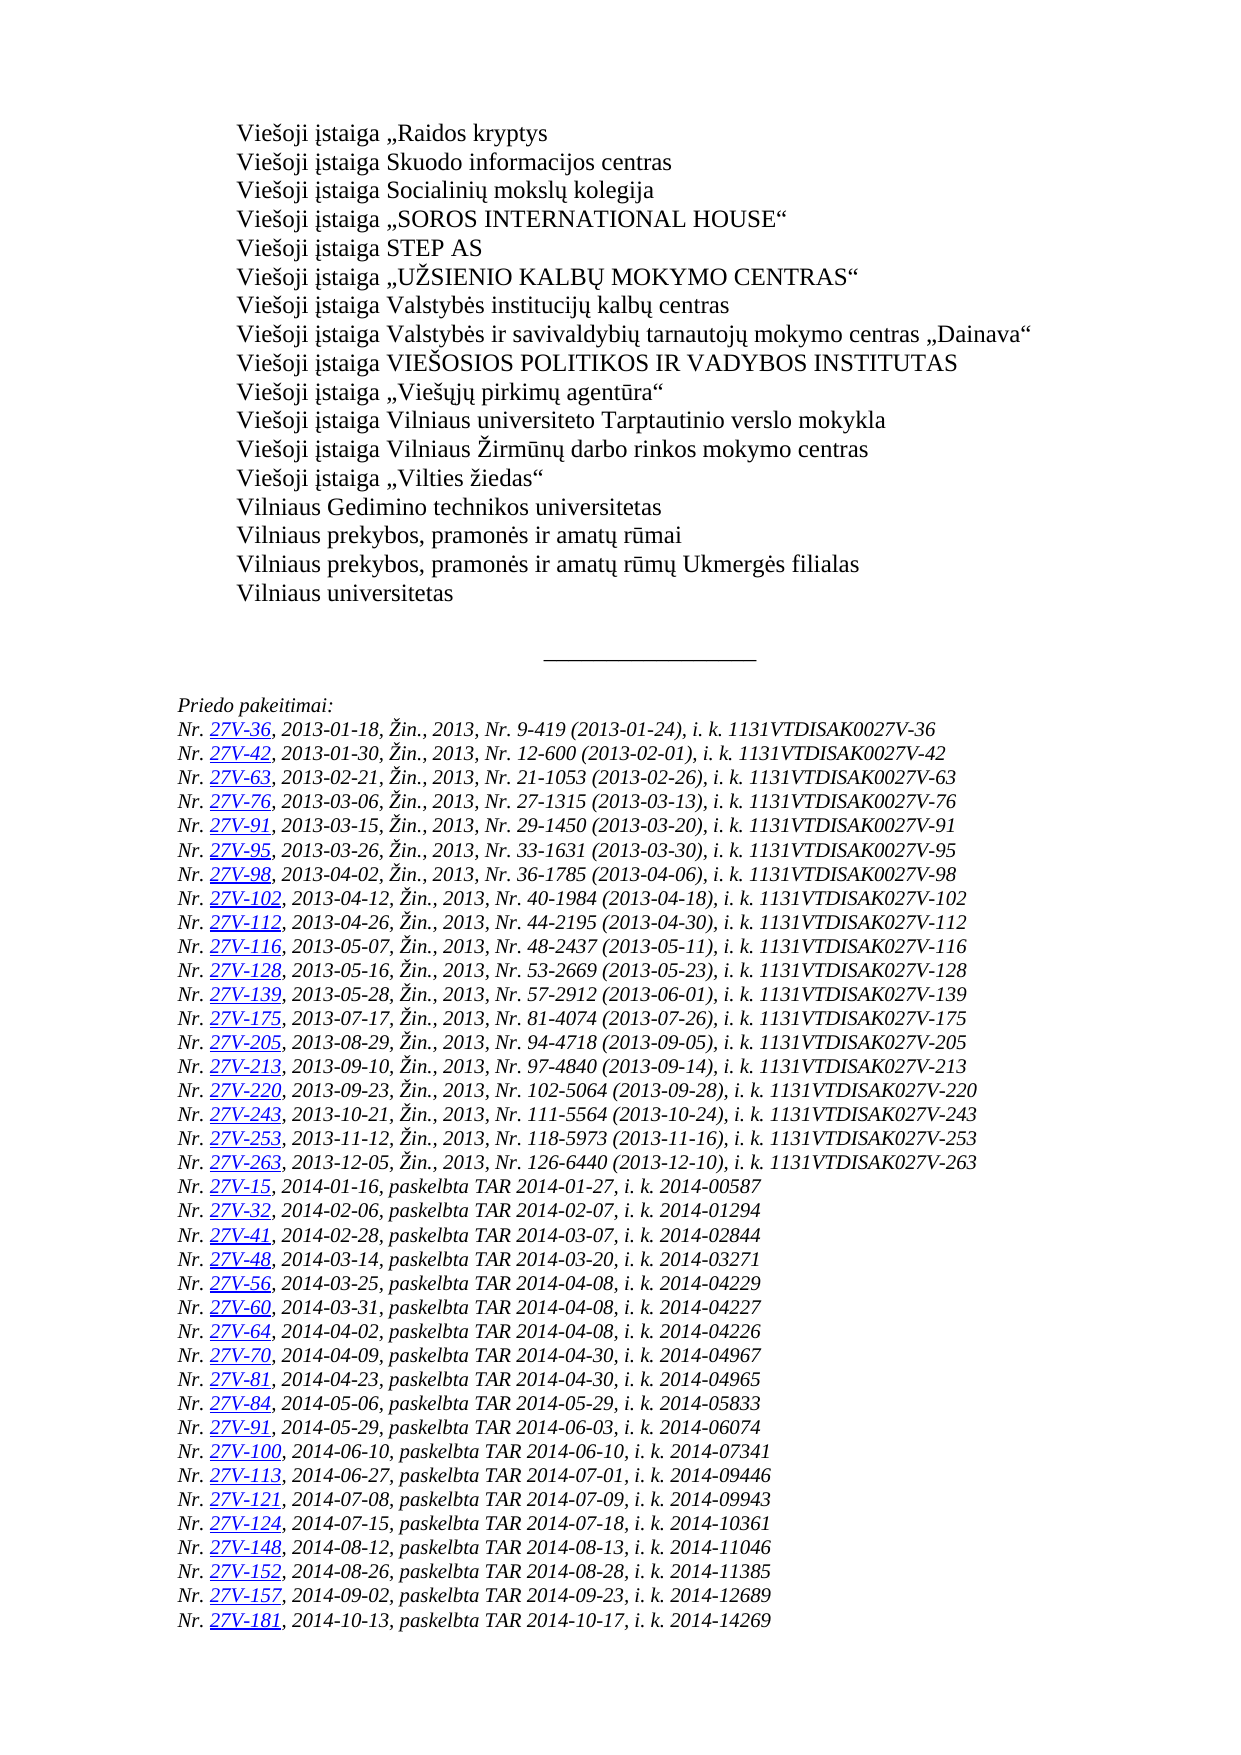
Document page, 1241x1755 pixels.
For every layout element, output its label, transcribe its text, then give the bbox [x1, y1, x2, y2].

text Viešoji įstaiga Skuodo informacijos centras [177, 147, 1122, 176]
text Nr. 27V-139, 2013-05-28, Žin., 2013, Nr. 57-2912 (2013-06-01), i. k. 1131VTDISAK027V-139 [177, 982, 1122, 1006]
text Nr. 27V-42, 2013-01-30, Žin., 2013, Nr. 12-600 (2013-02-01), i. k. 1131VTDISAK0027V-42 [177, 741, 1122, 765]
text Nr. 27V-263, 2013-12-05, Žin., 2013, Nr. 126-6440 (2013-12-10), i. k. 1131VTDISAK027V-263 [177, 1150, 1122, 1174]
text Viešoji įstaiga „SOROS INTERNATIONAL HOUSE“ [177, 204, 1122, 233]
text Viešoji įstaiga „Viešųjų pirkimų agentūra“ [177, 377, 1122, 406]
text Vilniaus prekybos, pramonės ir amatų rūmai [177, 521, 1122, 549]
text Nr. 27V-157, 2014-09-02, paskelbta TAR 2014-09-23, i. k. 2014-12689 [177, 1583, 1122, 1607]
text Viešoji įstaiga VIEŠOSIOS POLITIKOS IR VADYBOS INSTITUTAS [177, 348, 1122, 377]
text Nr. 27V-60, 2014-03-31, paskelbta TAR 2014-04-08, i. k. 2014-04227 [177, 1295, 1122, 1319]
text Nr. 27V-76, 2013-03-06, Žin., 2013, Nr. 27-1315 (2013-03-13), i. k. 1131VTDISAK0027V-76 [177, 789, 1122, 813]
text Nr. 27V-148, 2014-08-12, paskelbta TAR 2014-08-13, i. k. 2014-11046 [177, 1535, 1122, 1559]
text Nr. 27V-175, 2013-07-17, Žin., 2013, Nr. 81-4074 (2013-07-26), i. k. 1131VTDISAK027V-175 [177, 1006, 1122, 1030]
text Vilniaus universitetas [177, 578, 1122, 607]
text Nr. 27V-84, 2014-05-06, paskelbta TAR 2014-05-29, i. k. 2014-05833 [177, 1391, 1122, 1415]
text Nr. 27V-70, 2014-04-09, paskelbta TAR 2014-04-30, i. k. 2014-04967 [177, 1343, 1122, 1367]
text Nr. 27V-100, 2014-06-10, paskelbta TAR 2014-06-10, i. k. 2014-07341 [177, 1439, 1122, 1463]
text Vilniaus prekybos, pramonės ir amatų rūmų Ukmergės filialas [177, 549, 1122, 578]
text Priedo pakeitimai: [177, 693, 1122, 717]
text Nr. 27V-124, 2014-07-15, paskelbta TAR 2014-07-18, i. k. 2014-10361 [177, 1511, 1122, 1535]
text Nr. 27V-56, 2014-03-25, paskelbta TAR 2014-04-08, i. k. 2014-04229 [177, 1271, 1122, 1295]
text Nr. 27V-95, 2013-03-26, Žin., 2013, Nr. 33-1631 (2013-03-30), i. k. 1131VTDISAK0027V-95 [177, 837, 1122, 862]
text Viešoji įstaiga STEP AS [177, 233, 1122, 262]
text Viešoji įstaiga Valstybės ir savivaldybių tarnautojų mokymo centras „Dainava“ [177, 319, 1122, 348]
text Nr. 27V-220, 2013-09-23, Žin., 2013, Nr. 102-5064 (2013-09-28), i. k. 1131VTDISAK027V-220 [177, 1078, 1122, 1102]
text Nr. 27V-36, 2013-01-18, Žin., 2013, Nr. 9-419 (2013-01-24), i. k. 1131VTDISAK0027V-36 [177, 717, 1122, 741]
text Nr. 27V-91, 2014-05-29, paskelbta TAR 2014-06-03, i. k. 2014-06074 [177, 1415, 1122, 1439]
text Viešoji įstaiga Valstybės institucijų kalbų centras [177, 291, 1122, 319]
text Nr. 27V-213, 2013-09-10, Žin., 2013, Nr. 97-4840 (2013-09-14), i. k. 1131VTDISAK027V-213 [177, 1054, 1122, 1078]
text Viešoji įstaiga Socialinių mokslų kolegija [177, 176, 1122, 204]
text Nr. 27V-64, 2014-04-02, paskelbta TAR 2014-04-08, i. k. 2014-04226 [177, 1319, 1122, 1343]
text Viešoji įstaiga Vilniaus Žirmūnų darbo rinkos mokymo centras [177, 434, 1122, 463]
text Viešoji įstaiga „Raidos kryptys [177, 118, 1122, 147]
text Nr. 27V-32, 2014-02-06, paskelbta TAR 2014-02-07, i. k. 2014-01294 [177, 1198, 1122, 1222]
text Nr. 27V-243, 2013-10-21, Žin., 2013, Nr. 111-5564 (2013-10-24), i. k. 1131VTDISAK027V-243 [177, 1102, 1122, 1126]
text Nr. 27V-81, 2014-04-23, paskelbta TAR 2014-04-30, i. k. 2014-04965 [177, 1367, 1122, 1391]
text Nr. 27V-152, 2014-08-26, paskelbta TAR 2014-08-28, i. k. 2014-11385 [177, 1559, 1122, 1583]
text Nr. 27V-48, 2014-03-14, paskelbta TAR 2014-03-20, i. k. 2014-03271 [177, 1247, 1122, 1271]
text Nr. 27V-41, 2014-02-28, paskelbta TAR 2014-03-07, i. k. 2014-02844 [177, 1222, 1122, 1247]
text Nr. 27V-205, 2013-08-29, Žin., 2013, Nr. 94-4718 (2013-09-05), i. k. 1131VTDISAK027V-205 [177, 1030, 1122, 1054]
text Nr. 27V-112, 2013-04-26, Žin., 2013, Nr. 44-2195 (2013-04-30), i. k. 1131VTDISAK027V-112 [177, 910, 1122, 934]
text Nr. 27V-63, 2013-02-21, Žin., 2013, Nr. 21-1053 (2013-02-26), i. k. 1131VTDISAK0027V-63 [177, 765, 1122, 789]
text Nr. 27V-91, 2013-03-15, Žin., 2013, Nr. 29-1450 (2013-03-20), i. k. 1131VTDISAK0027V-91 [177, 813, 1122, 837]
text Nr. 27V-98, 2013-04-02, Žin., 2013, Nr. 36-1785 (2013-04-06), i. k. 1131VTDISAK0027V-98 [177, 862, 1122, 886]
text Nr. 27V-113, 2014-06-27, paskelbta TAR 2014-07-01, i. k. 2014-09446 [177, 1463, 1122, 1487]
text Nr. 27V-102, 2013-04-12, Žin., 2013, Nr. 40-1984 (2013-04-18), i. k. 1131VTDISAK027V-102 [177, 886, 1122, 910]
text Viešoji įstaiga Vilniaus universiteto Tarptautinio verslo mokykla [177, 406, 1122, 434]
text _________________ [177, 636, 1122, 664]
text Nr. 27V-128, 2013-05-16, Žin., 2013, Nr. 53-2669 (2013-05-23), i. k. 1131VTDISAK027V-128 [177, 958, 1122, 982]
text Nr. 27V-121, 2014-07-08, paskelbta TAR 2014-07-09, i. k. 2014-09943 [177, 1487, 1122, 1511]
text Nr. 27V-15, 2014-01-16, paskelbta TAR 2014-01-27, i. k. 2014-00587 [177, 1174, 1122, 1198]
text Viešoji įstaiga „UŽSIENIO KALBŲ MOKYMO CENTRAS“ [177, 262, 1122, 291]
text Nr. 27V-181, 2014-10-13, paskelbta TAR 2014-10-17, i. k. 2014-14269 [177, 1607, 1122, 1632]
text Viešoji įstaiga „Vilties žiedas“ [177, 463, 1122, 492]
text Nr. 27V-253, 2013-11-12, Žin., 2013, Nr. 118-5973 (2013-11-16), i. k. 1131VTDISAK027V-253 [177, 1126, 1122, 1150]
text Nr. 27V-116, 2013-05-07, Žin., 2013, Nr. 48-2437 (2013-05-11), i. k. 1131VTDISAK027V-116 [177, 934, 1122, 958]
text Vilniaus Gedimino technikos universitetas [177, 492, 1122, 521]
